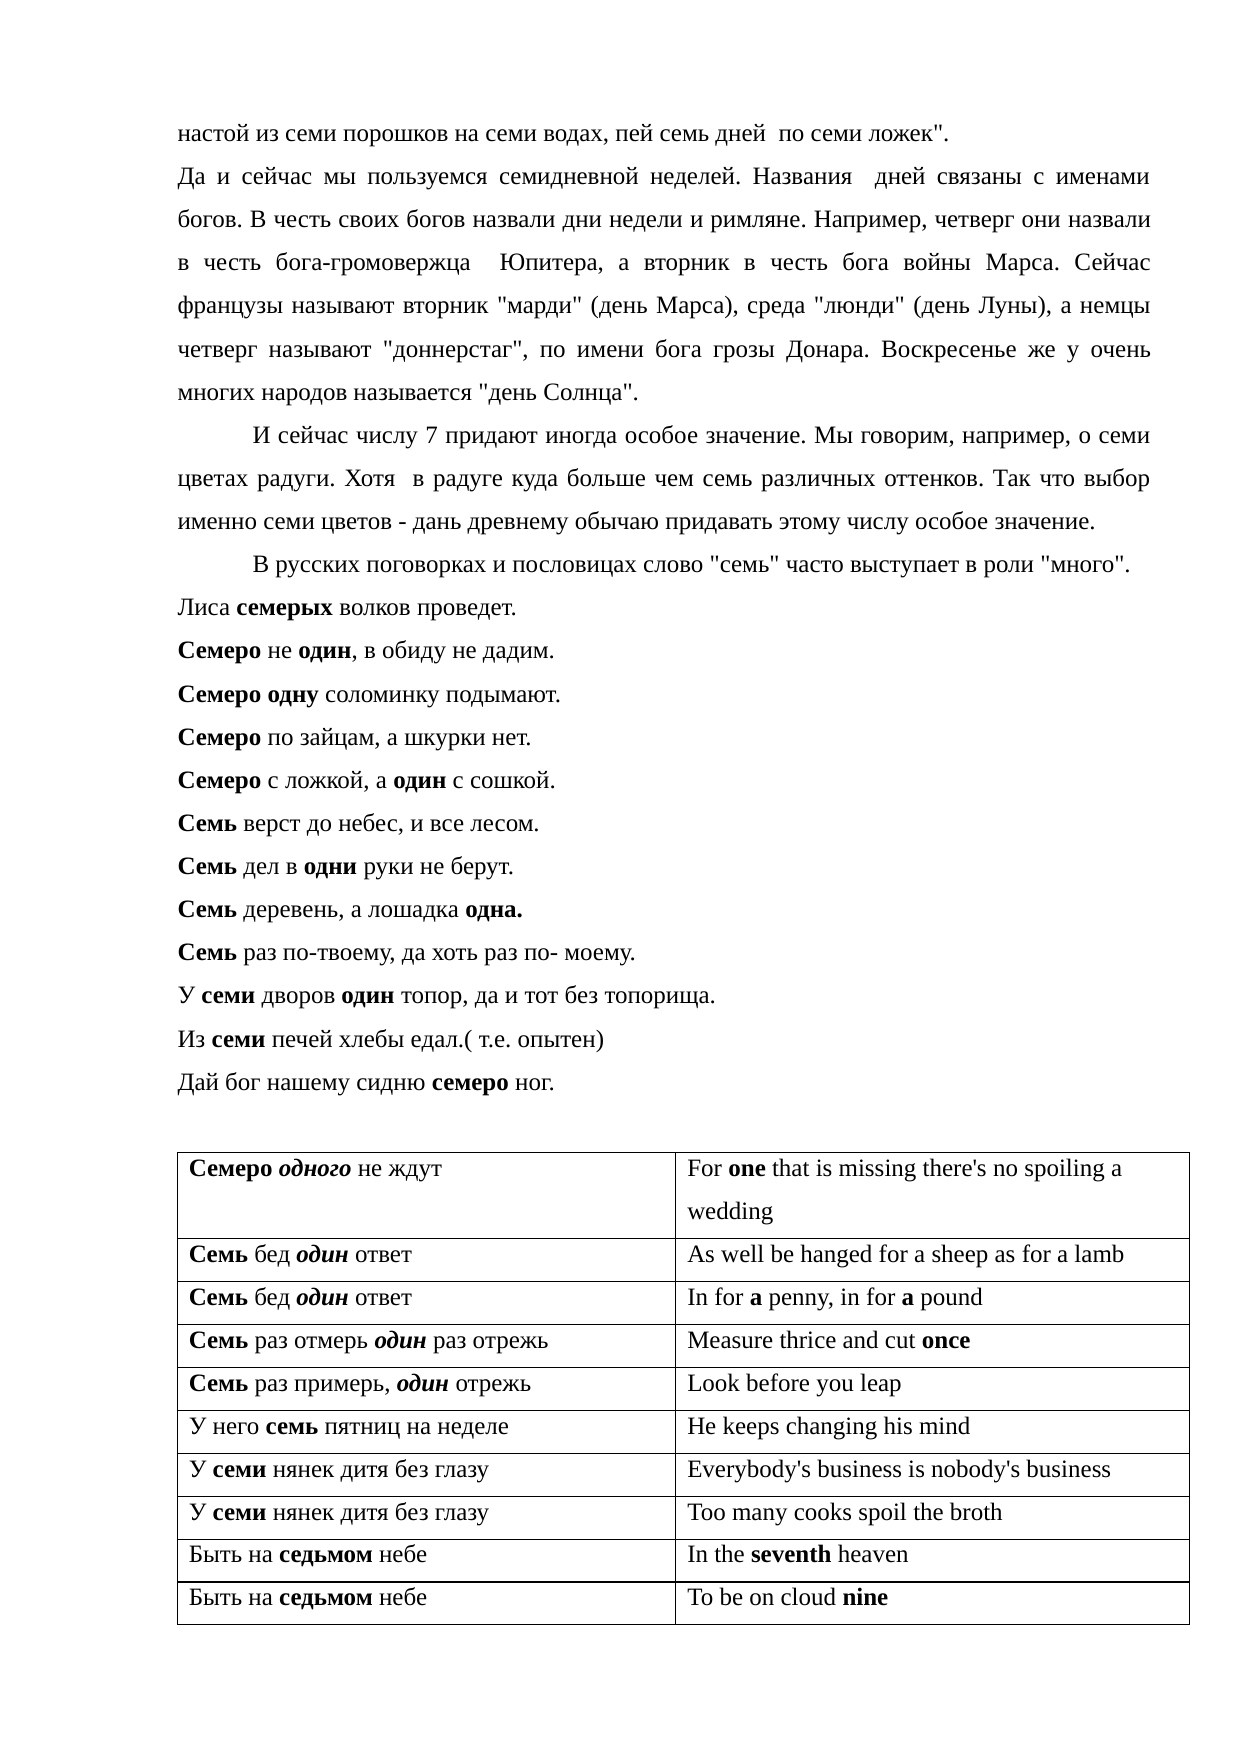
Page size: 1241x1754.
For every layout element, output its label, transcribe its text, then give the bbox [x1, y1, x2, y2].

text настой из семи порошков на семи водах, пей семь дней по семи ложек". [177, 118, 1152, 147]
text Семеро одну соломинку подымают. [177, 679, 1152, 707]
table_cell У него семь пятниц на неделе [178, 1411, 675, 1453]
table_cell Everybody's business is nobody's business [676, 1454, 1189, 1496]
table_cell Cемь бед один ответ [178, 1282, 675, 1324]
text Лиса семерых волков проведет. [177, 592, 1152, 621]
table_cell To be on cloud nine [676, 1583, 1189, 1624]
text Семеро с ложкой, а один с сошкой. [177, 765, 1152, 794]
table_header For one that is missing there's no spoiling a wedding [676, 1153, 1189, 1238]
table_header Семеро одного не ждут [178, 1153, 675, 1238]
table_cell Семь раз примерь, один отрежь [178, 1368, 675, 1410]
table_cell He keeps changing his mind [676, 1411, 1189, 1453]
text У семи дворов один топор, да и тот без топорища. [177, 981, 1152, 1009]
text В русских поговорках и пословицах слово "семь" часто выступает в роли "много". [177, 549, 1152, 578]
text Семеро не один, в обиду не дадим. [177, 636, 1152, 664]
table_cell In the seventh heaven [676, 1540, 1189, 1581]
table_cell As well be hanged for a sheep as for a lamb [676, 1239, 1189, 1281]
table_cell Look before you leap [676, 1368, 1189, 1410]
table_cell Cемь бед один ответ [178, 1239, 675, 1281]
table_cell У семи нянек дитя без глазу [178, 1497, 675, 1538]
text Дай бог нашему сидню семеро ног. [177, 1067, 1152, 1096]
text Семь деревень, а лошадка одна. [177, 894, 1152, 923]
text Семь раз по-твоему, да хоть раз по- моему. [177, 937, 1152, 966]
table_cell Быть на седьмом небе [178, 1540, 675, 1581]
table_cell In for a penny, in for a pound [676, 1282, 1189, 1324]
text Из семи печей хлебы едал.( т.е. опытен) [177, 1024, 1152, 1052]
text Семь дел в одни руки не берут. [177, 851, 1152, 880]
table_cell У семи нянек дитя без глазу [178, 1454, 675, 1496]
text Да и сейчас мы пользуемся семидневной неделей. Названия дней связаны с именами богов. В честь своих богов назвали дни недели и римляне. Например, четверг они назвали в честь бога-громовержца Юпитера, а вторник в честь бога войны Марса. Сейчас французы называют вторник "марди" (день Марса), среда "люнди" (день Луны), а немцы четверг называют "доннерстаг", по имени бога грозы Донара. Воскресенье же у очень многих народов называется "день Солнца". [177, 161, 1152, 406]
table_cell Measure thrice and cut once [676, 1325, 1189, 1367]
table_cell Семь раз отмерь один раз отрежь [178, 1325, 675, 1367]
text Семь верст до небес, и все лесом. [177, 808, 1152, 837]
text И сейчас числу 7 придают иногда особое значение. Мы говорим, например, о семи цветах радуги. Хотя в радуге куда больше чем семь различных оттенков. Так что выбор именно семи цветов - дань древнему обычаю придавать этому числу особое значение. [177, 420, 1152, 535]
table_cell Too many cooks spoil the broth [676, 1497, 1189, 1538]
text Семеро по зайцам, а шкурки нет. [177, 722, 1152, 751]
table_cell Быть на седьмом небе [178, 1583, 675, 1624]
